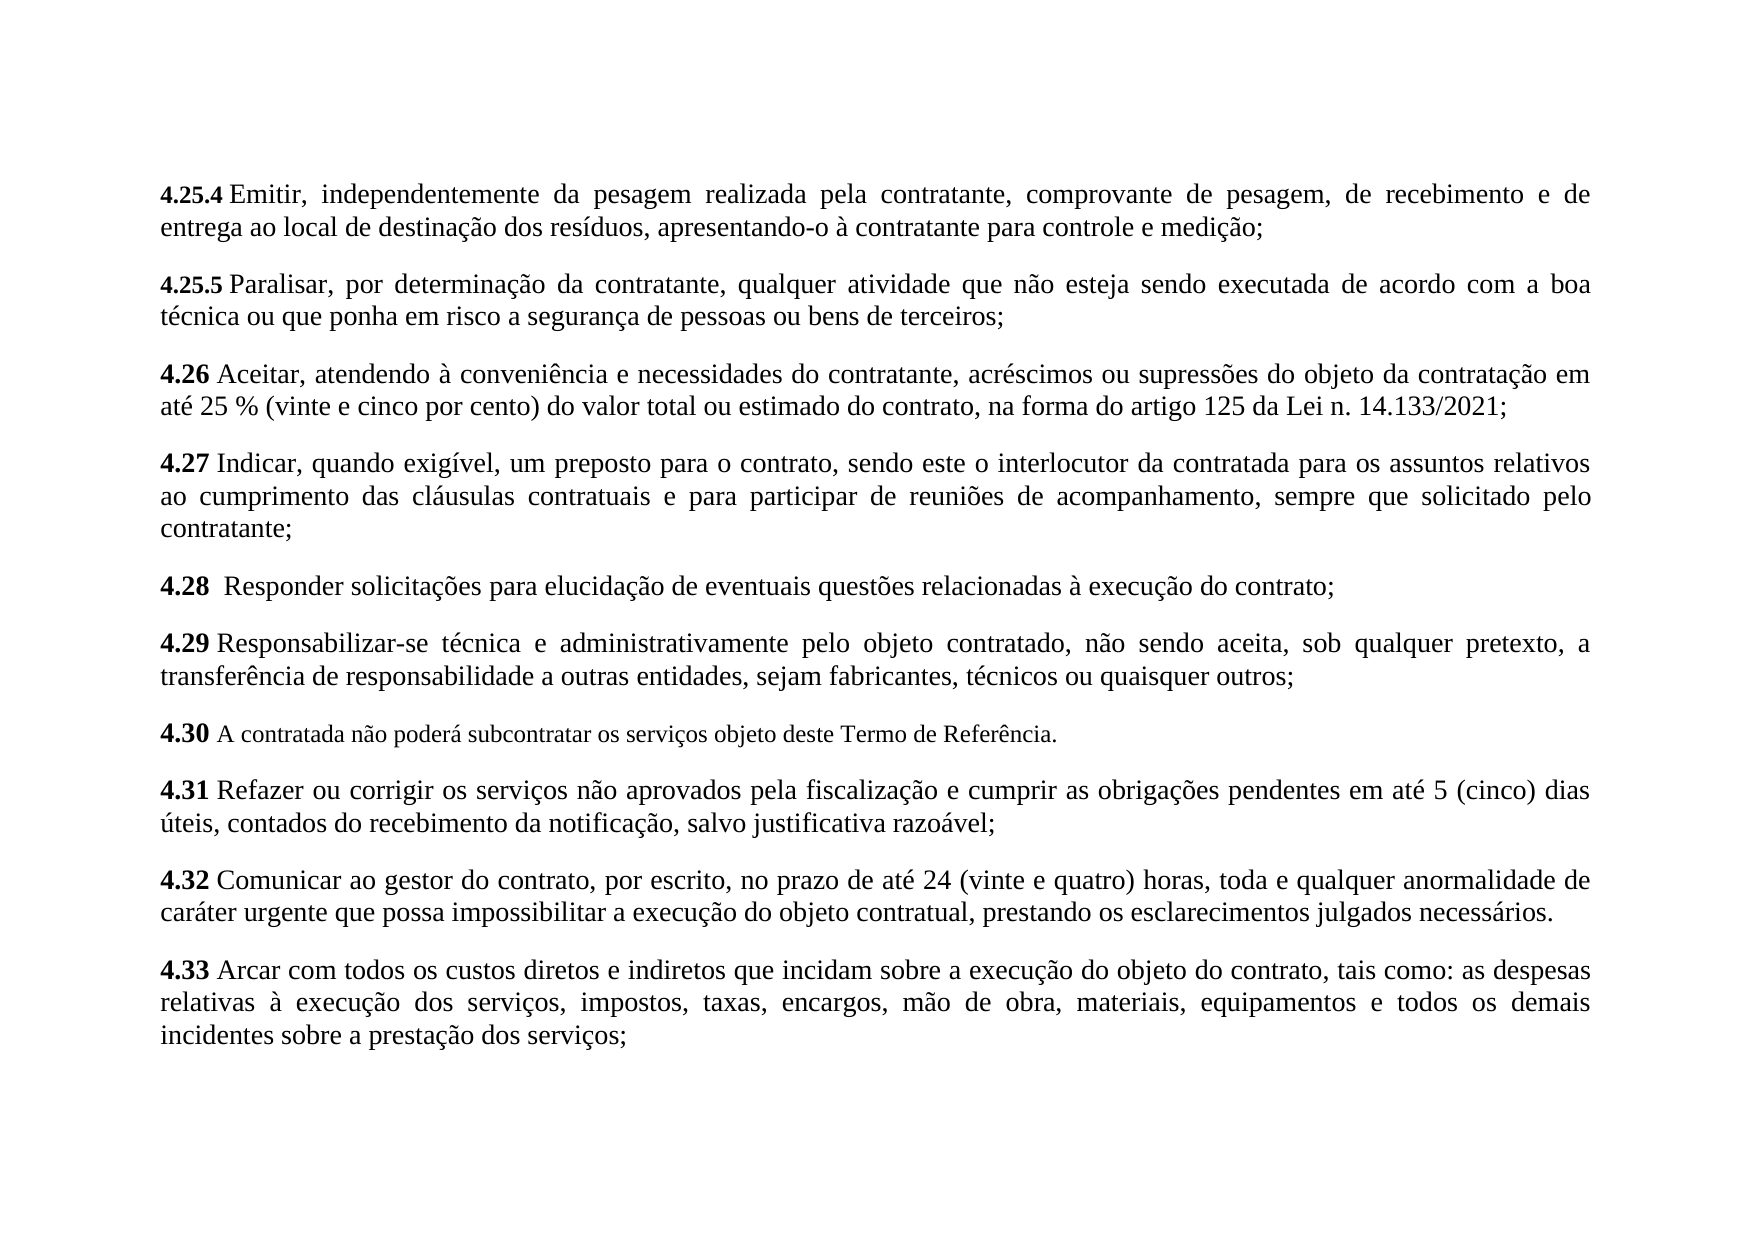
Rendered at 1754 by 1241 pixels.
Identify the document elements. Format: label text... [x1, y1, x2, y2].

text 4.32 Comunicar ao gestor do contrato, por escrito, no prazo de até 24 (vinte e quatro) horas, toda e qualquer anormalidade de caráter urgente que possa impossibilitar a execução do objeto contratual, prestando os esclarecimentos julgados necessários. [160, 863, 1594, 928]
text 4.25.5 Paralisar, por determinação da contratante, qualquer atividade que não esteja sendo executada de acordo com a boa técnica ou que ponha em risco a segurança de pessoas ou bens de terceiros; [160, 267, 1594, 332]
text 4.28 Responder solicitações para elucidação de eventuais questões relacionadas à execução do contrato; [160, 569, 1594, 601]
text 4.29 Responsabilizar-se técnica e administrativamente pelo objeto contratado, não sendo aceita, sob qualquer pretexto, a transferência de responsabilidade a outras entidades, sejam fabricantes, técnicos ou quaisquer outros; [160, 626, 1594, 691]
text 4.27 Indicar, quando exigível, um preposto para o contrato, sendo este o interlocutor da contratada para os assuntos relativos ao cumprimento das cláusulas contratuais e para participar de reuniões de acompanhamento, sempre que solicitado pelo contratante; [160, 447, 1594, 544]
text 4.26 Aceitar, atendendo à conveniência e necessidades do contratante, acréscimos ou supressões do objeto da contratação em até 25 % (vinte e cinco por cento) do valor total ou estimado do contrato, na forma do artigo 125 da Lei n. 14.133/2021; [160, 357, 1594, 422]
text 4.33 Arcar com todos os custos diretos e indiretos que incidam sobre a execução do objeto do contrato, tais como: as despesas relativas à execução dos serviços, impostos, taxas, encargos, mão de obra, materiais, equipamentos e todos os demais incidentes sobre a prestação dos serviços; [160, 953, 1594, 1050]
text 4.30 A contratada não poderá subcontratar os serviços objeto deste Termo de Referência. [160, 716, 1594, 748]
text 4.25.4 Emitir, independentemente da pesagem realizada pela contratante, comprovante de pesagem, de recebimento e de entrega ao local de destinação dos resíduos, apresentando-o à contratante para controle e medição; [160, 177, 1594, 242]
text 4.31 Refazer ou corrigir os serviços não aprovados pela fiscalização e cumprir as obrigações pendentes em até 5 (cinco) dias úteis, contados do recebimento da notificação, salvo justificativa razoável; [160, 773, 1594, 838]
